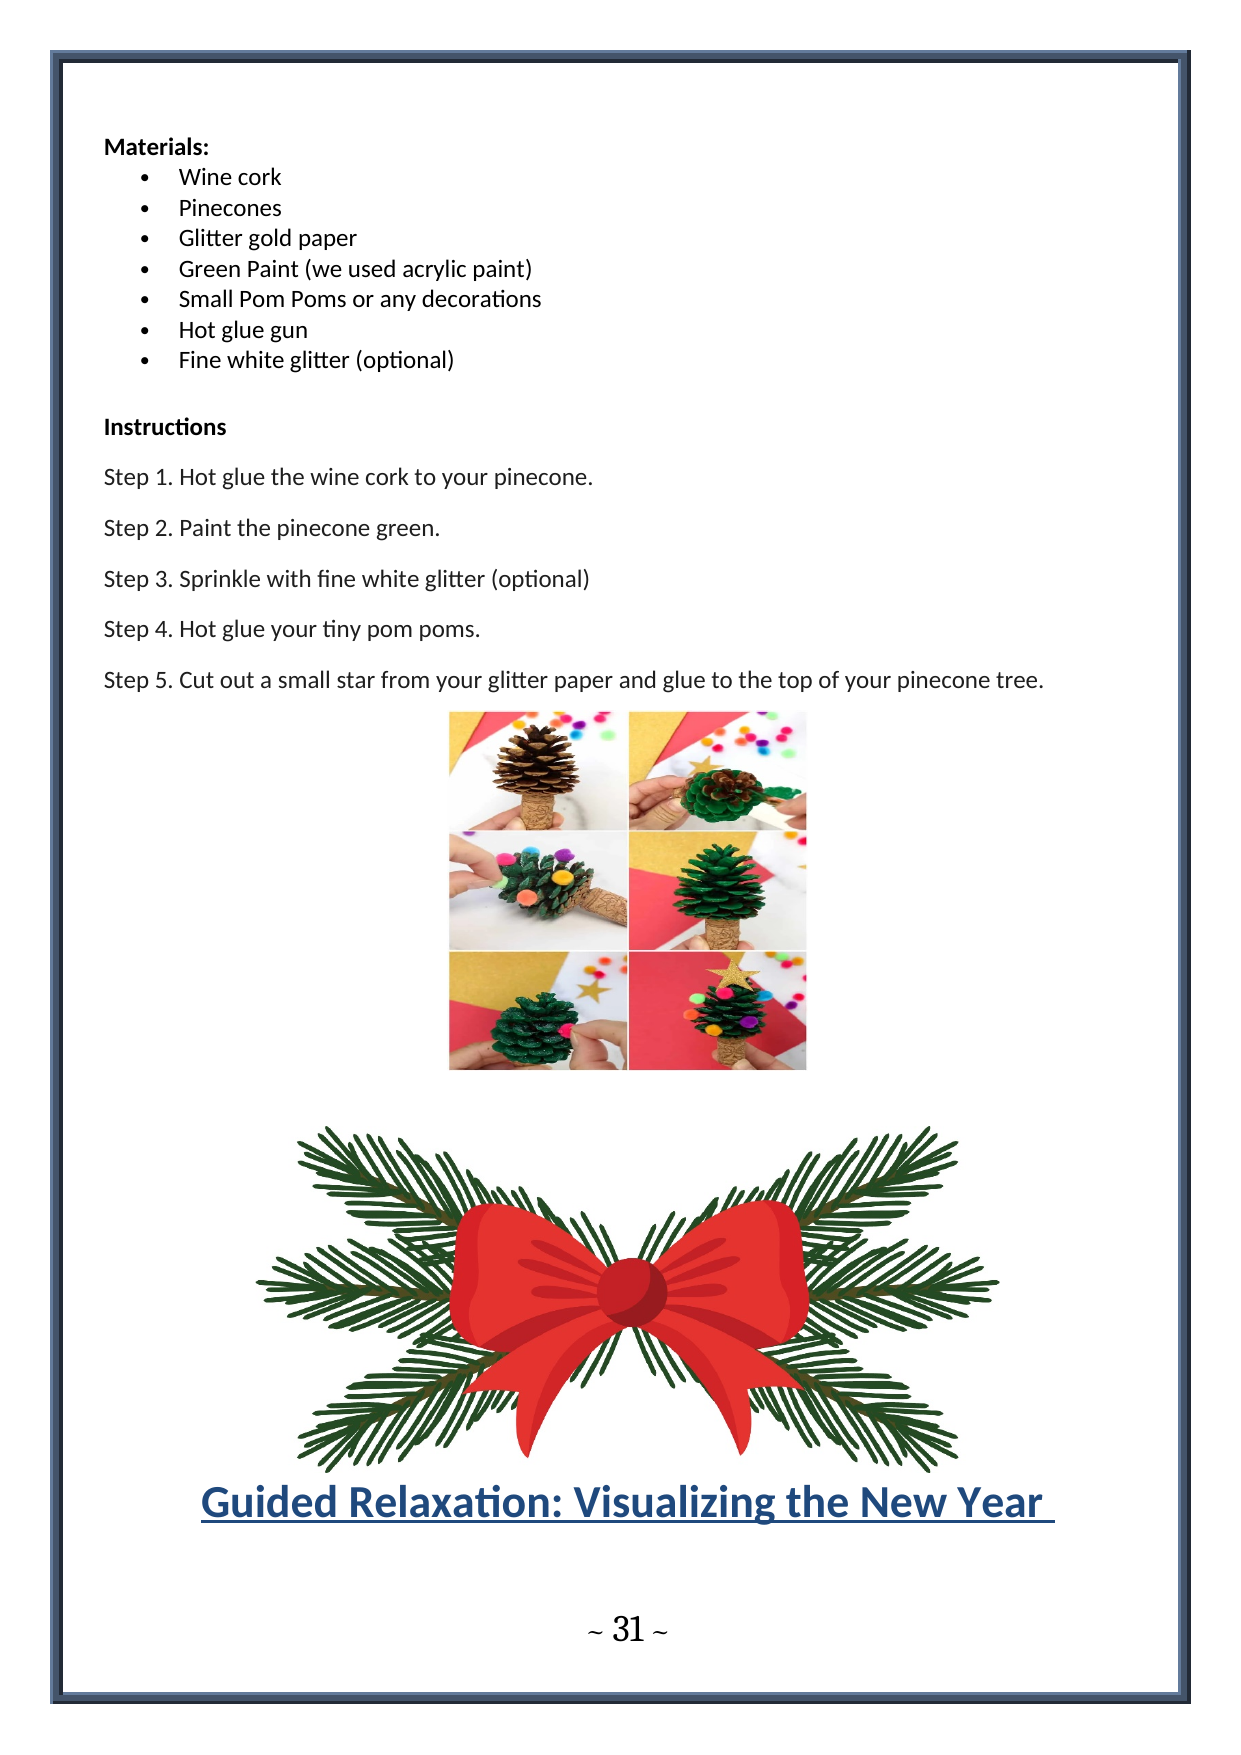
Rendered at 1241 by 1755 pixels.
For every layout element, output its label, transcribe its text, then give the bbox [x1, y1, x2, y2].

text Step 2. Paint the pinecone green. [103, 508, 1152, 543]
text Guided Relaxation: Visualizing the New Year [103, 1472, 1152, 1528]
text Step 1. Hot glue the wine cork to your pinecone. [103, 457, 1152, 492]
list Pinecones [141, 192, 1152, 222]
list Fine white glitter (optional) [141, 344, 1152, 375]
list Hot glue gun [141, 314, 1152, 344]
list Glitter gold paper [141, 222, 1152, 253]
list Green Paint (we used acrylic paint) [141, 253, 1152, 283]
list Small Pom Poms or any decorations [141, 283, 1152, 314]
text Step 3. Sprinkle with fine white glitter (optional) [103, 558, 1152, 593]
text Materials: [103, 131, 1152, 161]
list Wine cork [141, 161, 1152, 192]
text Step 4. Hot glue your tiny pom poms. [103, 609, 1152, 644]
subtitle Instructions [103, 406, 1152, 441]
text Step 5. Cut out a small star from your glitter paper and glue to the top of your pinecone tree. [103, 659, 1152, 694]
